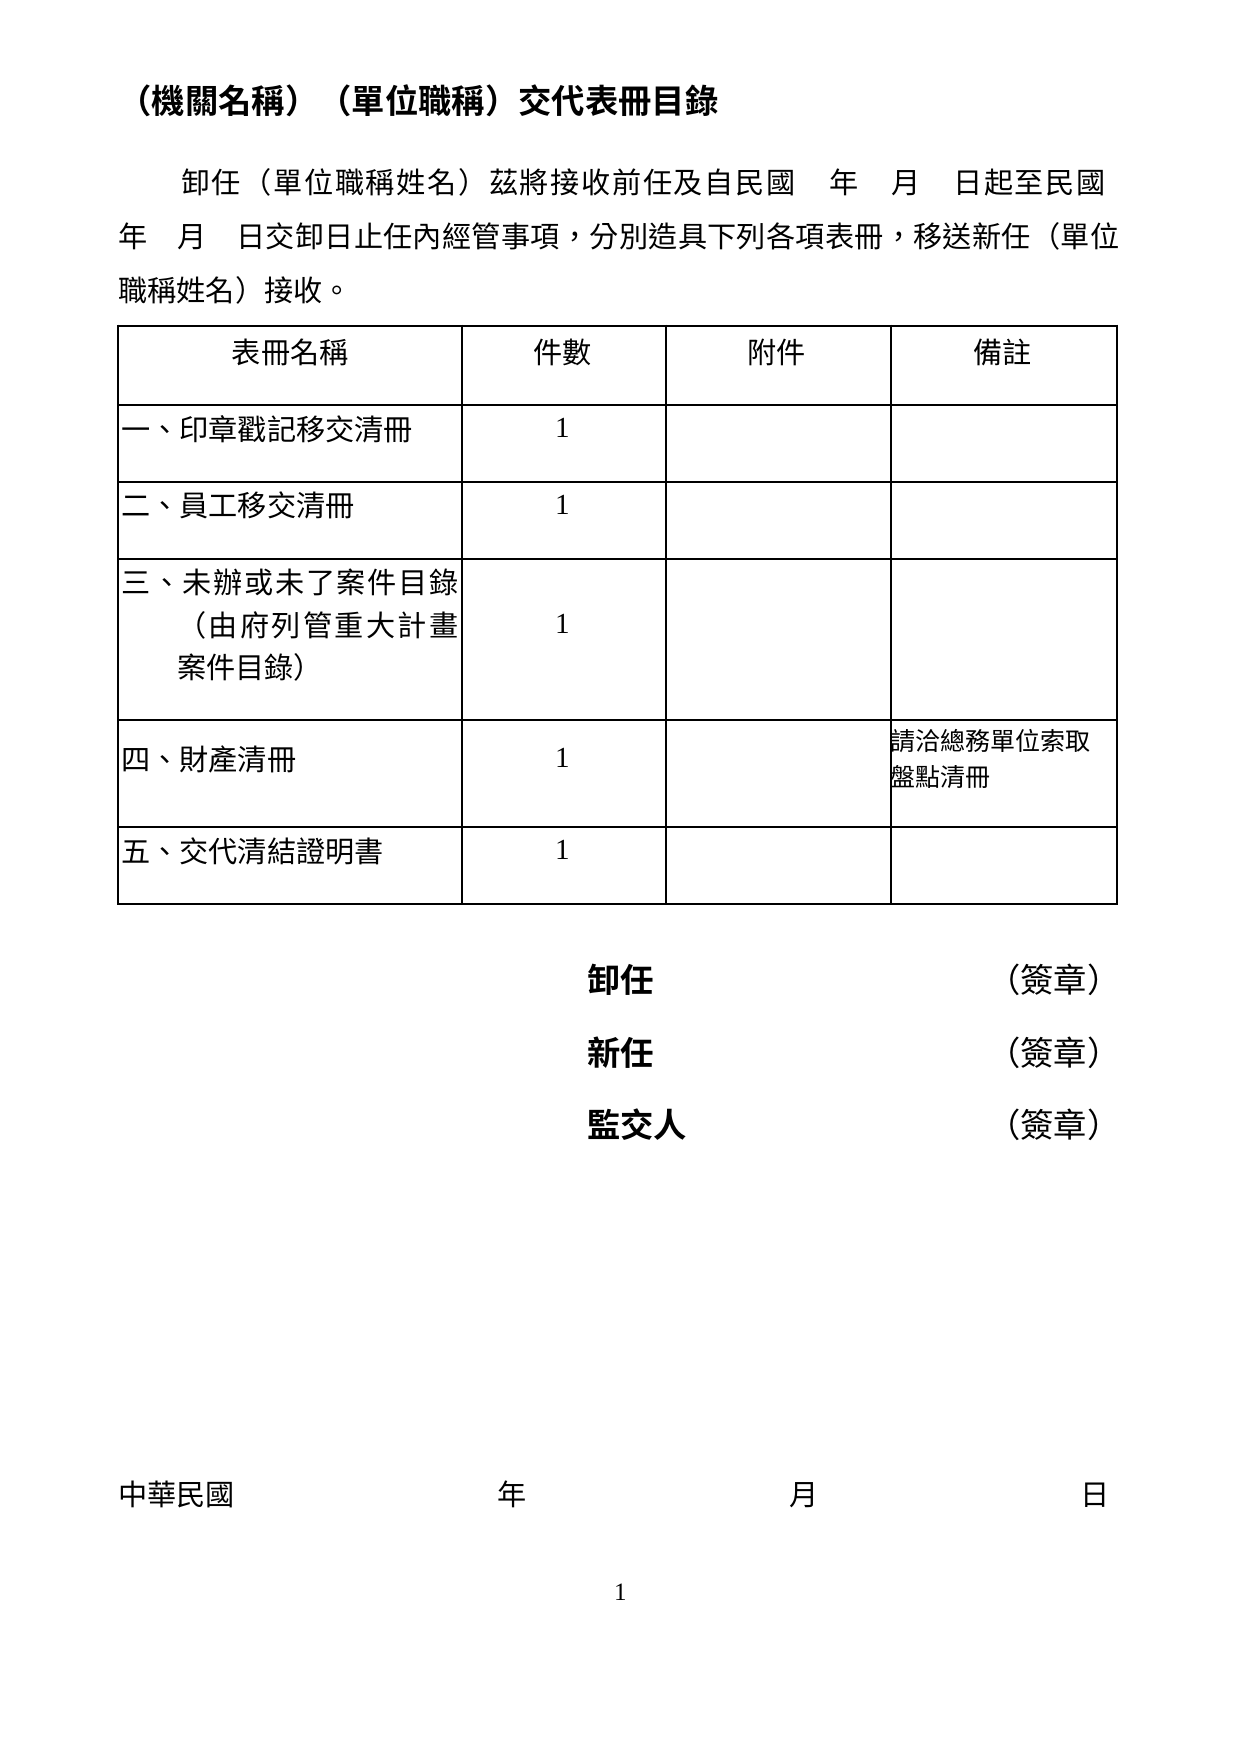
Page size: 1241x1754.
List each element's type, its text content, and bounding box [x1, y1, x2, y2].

table_cell [892, 828, 1116, 903]
text 卸任 （簽章） [587, 954, 1122, 1002]
table_cell [667, 560, 890, 719]
table_header 件數 [463, 327, 665, 404]
table_cell [667, 483, 890, 558]
text 中華民國 年 月 日 [118, 1472, 1122, 1514]
table_cell 1 [463, 483, 665, 558]
table_cell 1 [463, 560, 665, 719]
table_cell 1 [463, 721, 665, 826]
table_cell 請洽總務單位索取盤點清冊 [892, 721, 1116, 826]
text （機關名稱）（單位職稱）交代表冊目錄 [118, 75, 1122, 123]
table_cell 一、印章戳記移交清冊 [119, 406, 461, 481]
table_cell [667, 406, 890, 481]
text 監交人 （簽章） [587, 1099, 1122, 1147]
table_header 表冊名稱 [119, 327, 461, 404]
table_cell 五、交代清結證明書 [119, 828, 461, 903]
table_cell [667, 721, 890, 826]
table_cell 二、員工移交清冊 [119, 483, 461, 558]
table_cell 1 [463, 406, 665, 481]
text 新任 （簽章） [587, 1026, 1122, 1074]
table_cell 三、未辦或未了案件目錄（由府列管重大計畫案件目錄） [119, 560, 461, 719]
table_cell 四、財產清冊 [119, 721, 461, 826]
table_cell [892, 560, 1116, 719]
table_cell [892, 483, 1116, 558]
table_cell [892, 406, 1116, 481]
table_cell [667, 828, 890, 903]
table_header 附件 [667, 327, 890, 404]
table_cell 1 [463, 828, 665, 903]
table_header 備註 [892, 327, 1116, 404]
text 卸任（單位職稱姓名）茲將接收前任及自民國 年 月 日起至民國 年 月 日交卸日止任內經管事項，分別造具下列各項表冊，移送新任（單位職稱姓名）接收。 [118, 147, 1122, 310]
